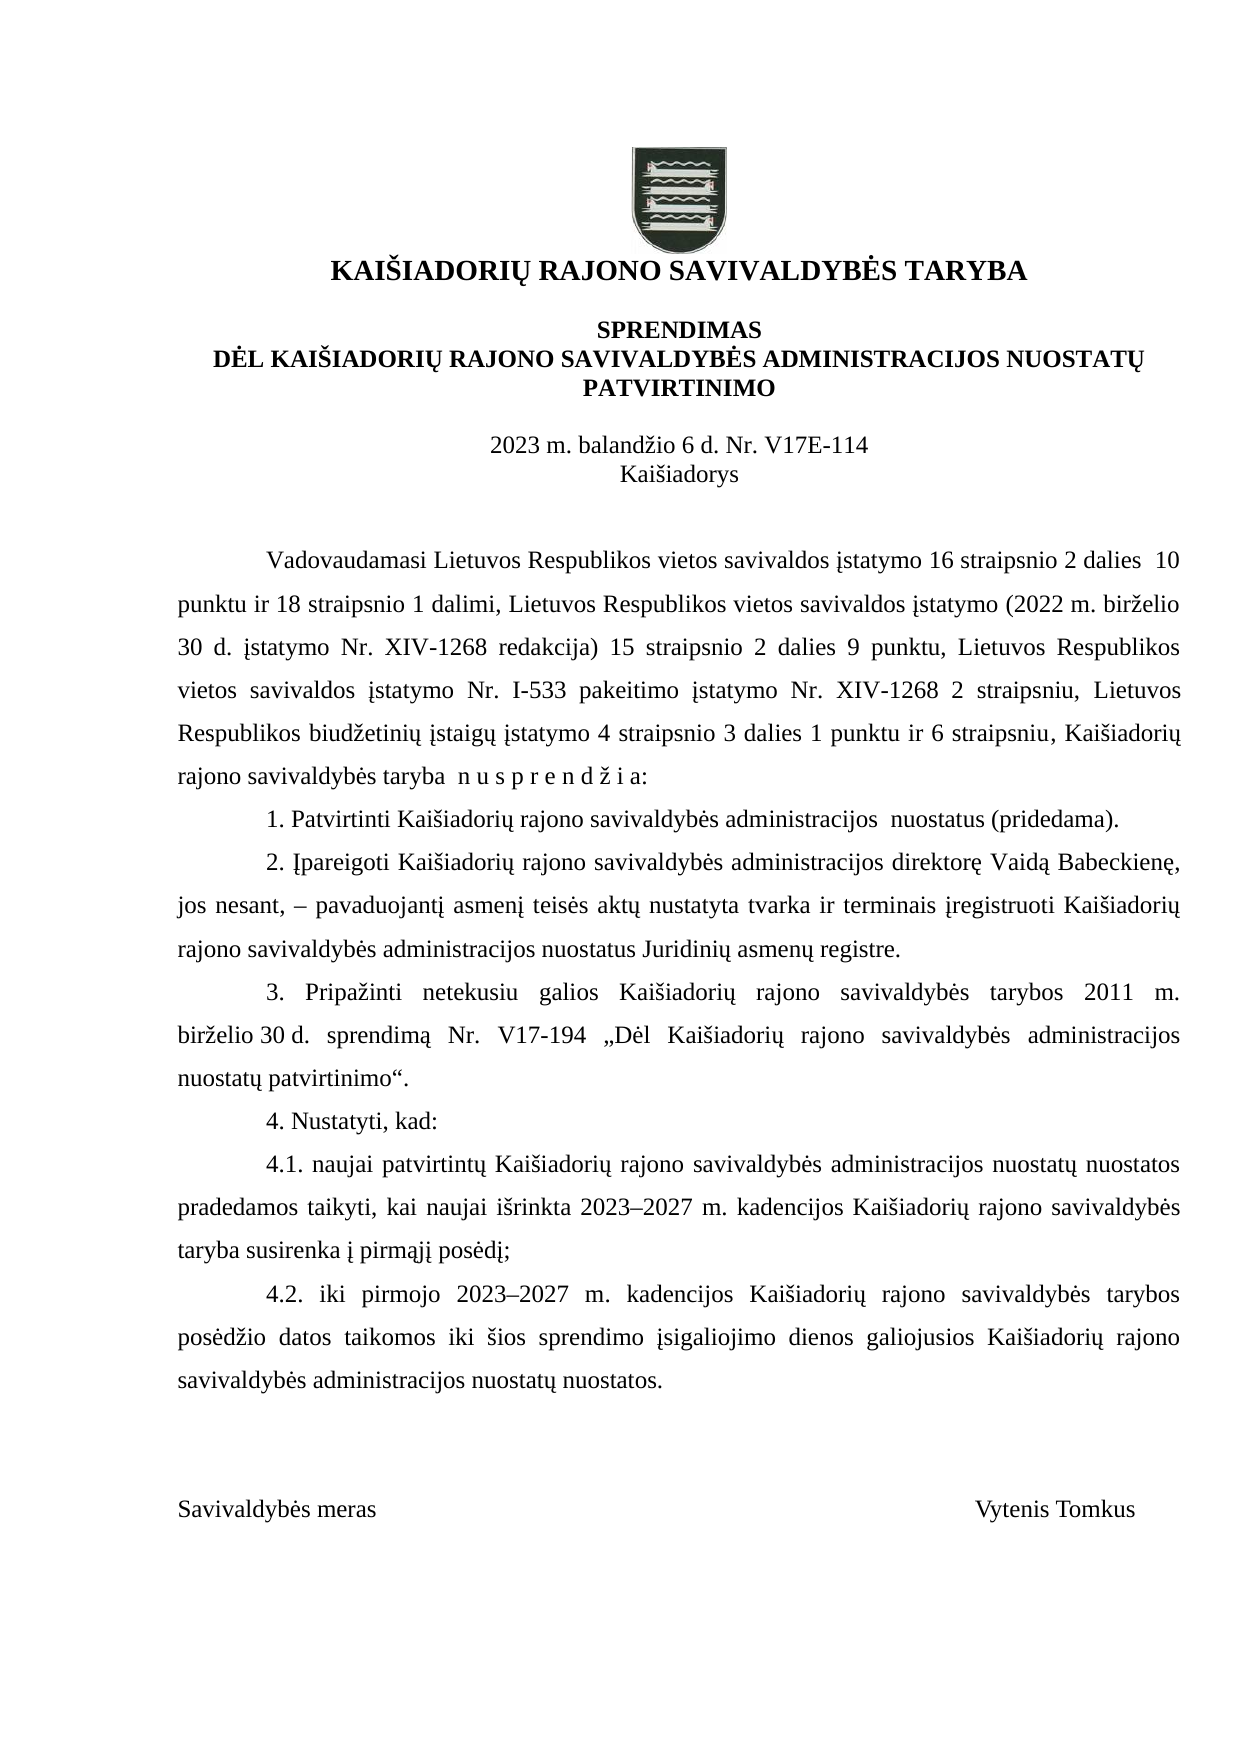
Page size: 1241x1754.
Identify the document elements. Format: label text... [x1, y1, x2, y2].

text 4.2. iki pirmojo 2023–2027 m. kadencijos Kaišiadorių rajono savivaldybės tarybos posėdžio datos taikomos iki šios sprendimo įsigaliojimo dienos galiojusios Kaišiadorių rajono savivaldybės administracijos nuostatų nuostatos. [177, 1279, 1181, 1394]
text 1. Patvirtinti Kaišiadorių rajono savivaldybės administracijos nuostatus (pridedama). [177, 804, 1181, 833]
text DĖL KAIŠIADORIŲ RAJONO SAVIVALDYBĖS ADMINISTRACIJOS NUOSTATŲ PATVIRTINIMO [177, 344, 1181, 402]
text Kaišiadorys [177, 459, 1181, 488]
text Savivaldybės meras Vytenis Tomkus [177, 1494, 1181, 1523]
text 4. Nustatyti, kad: [177, 1106, 1181, 1135]
text KAIŠIADORIŲ RAJONO SAVIVALDYBĖS TARYBA [177, 253, 1181, 287]
text 4.1. naujai patvirtintų Kaišiadorių rajono savivaldybės administracijos nuostatų nuostatos pradedamos taikyti, kai naujai išrinkta 2023–2027 m. kadencijos Kaišiadorių rajono savivaldybės taryba susirenka į pirmąjį posėdį; [177, 1149, 1181, 1264]
text 2. Įpareigoti Kaišiadorių rajono savivaldybės administracijos direktorę Vaidą Babeckienę, jos nesant, – pavaduojantį asmenį teisės aktų nustatyta tvarka ir terminais įregistruoti Kaišiadorių rajono savivaldybės administracijos nuostatus Juridinių asmenų registre. [177, 847, 1181, 962]
subtitle Vadovaudamasi Lietuvos Respublikos vietos savivaldos įstatymo 16 straipsnio 2 dalies 10 punktu ir 18 straipsnio 1 dalimi, Lietuvos Respublikos vietos savivaldos įstatymo (2022 m. birželio 30 d. įstatymo Nr. XIV-1268 redakcija) 15 straipsnio 2 dalies 9 punktu, Lietuvos Respublikos vietos savivaldos įstatymo Nr. I-533 pakeitimo įstatymo Nr. XIV-1268 2 straipsniu, Lietuvos Respublikos biudžetinių įstaigų įstatymo 4 straipsnio 3 dalies 1 punktu ir 6 straipsniu, Kaišiadorių rajono savivaldybės taryba n u s p r e n d ž i a: [177, 546, 1181, 790]
text 3. Pripažinti netekusiu galios Kaišiadorių rajono savivaldybės tarybos 2011 m. birželio 30 d. sprendimą Nr. V17-194 „Dėl Kaišiadorių rajono savivaldybės administracijos nuostatų patvirtinimo“. [177, 977, 1181, 1092]
text 2023 m. balandžio 6 d. Nr. V17E-114 [177, 431, 1181, 459]
text SPRENDIMAS [177, 316, 1181, 344]
